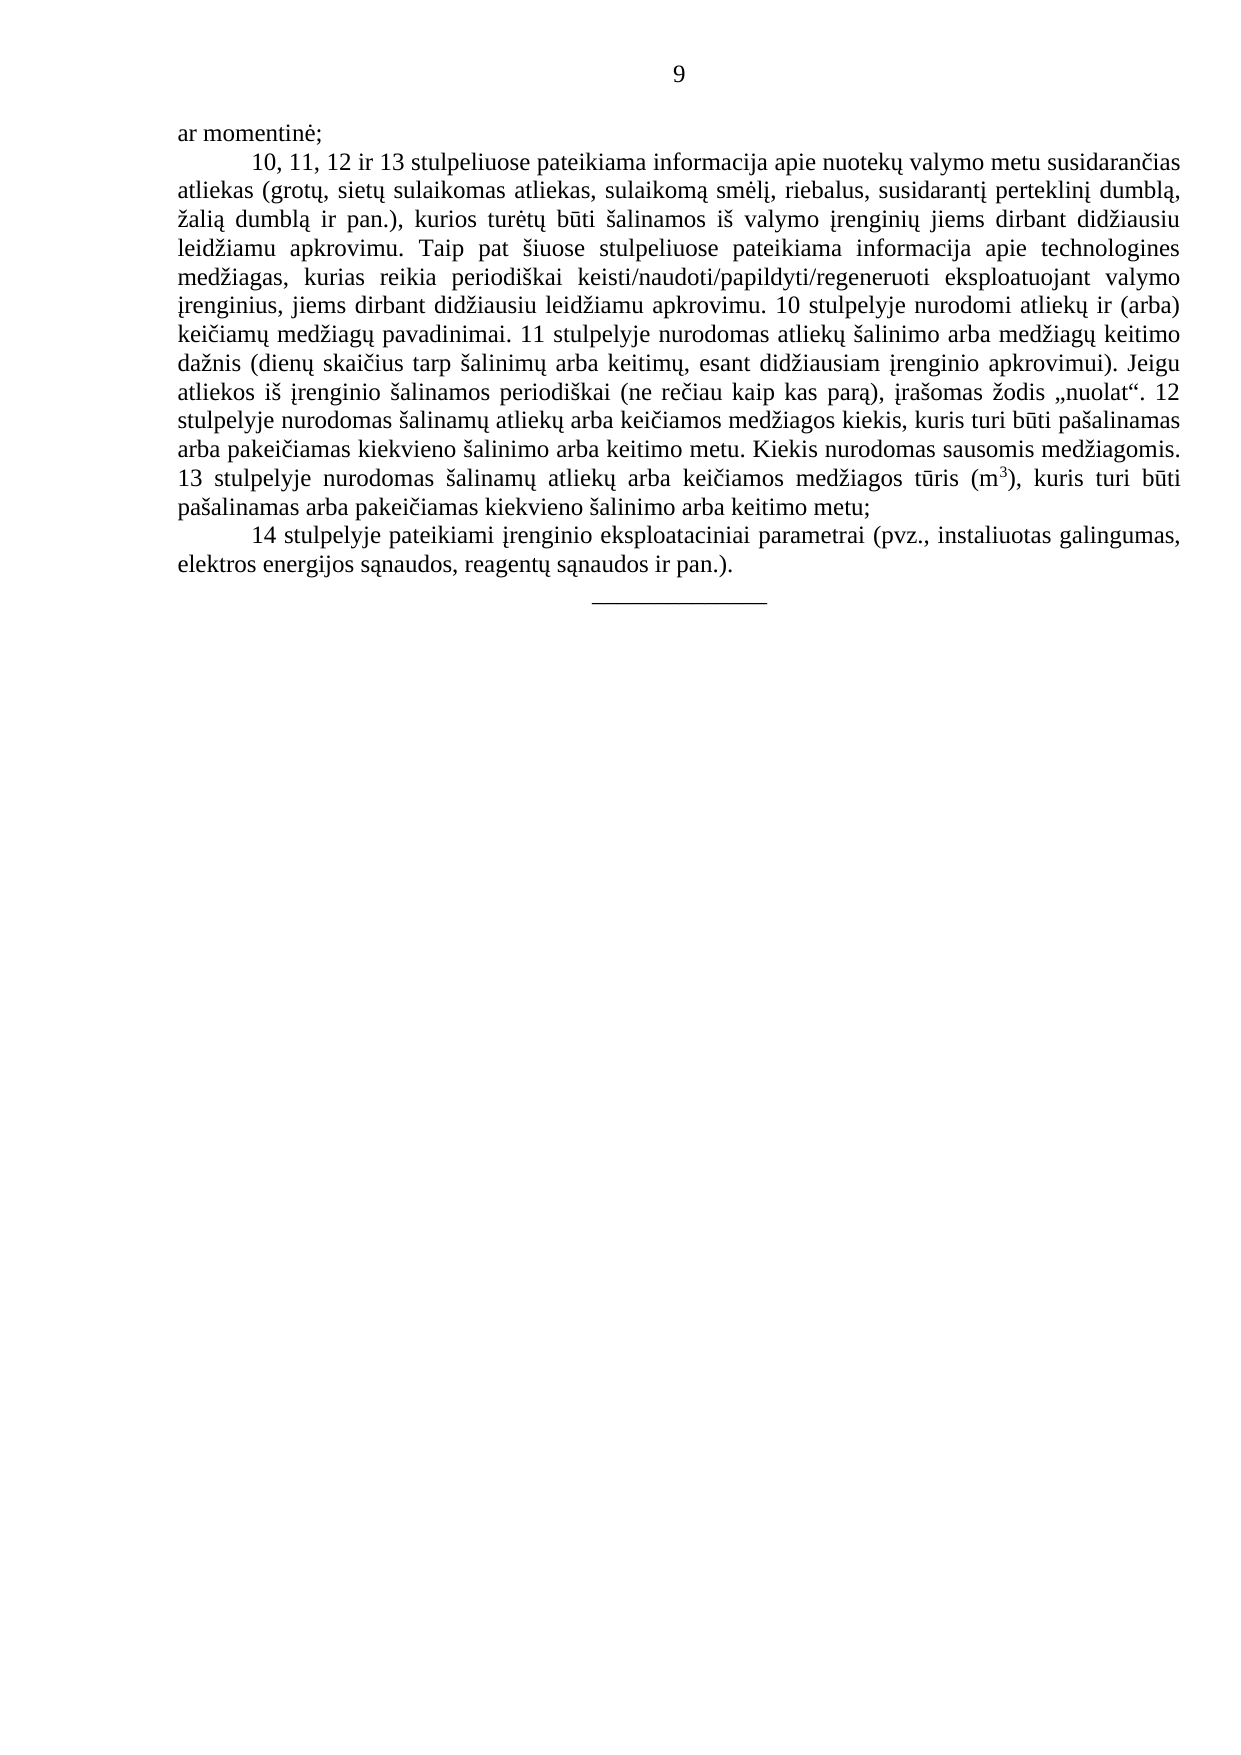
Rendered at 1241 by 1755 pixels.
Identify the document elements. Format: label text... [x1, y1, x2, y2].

text ______________ [177, 578, 1181, 607]
text 10, 11, 12 ir 13 stulpeliuose pateikiama informacija apie nuotekų valymo metu susidarančias atliekas (grotų, sietų sulaikomas atliekas, sulaikomą smėlį, riebalus, susidarantį perteklinį dumblą, žalią dumblą ir pan.), kurios turėtų būti šalinamos iš valymo įrenginių jiems dirbant didžiausiu leidžiamu apkrovimu. Taip pat šiuose stulpeliuose pateikiama informacija apie technologines medžiagas, kurias reikia periodiškai keisti/naudoti/papildyti/regeneruoti eksploatuojant valymo įrenginius, jiems dirbant didžiausiu leidžiamu apkrovimu. 10 stulpelyje nurodomi atliekų ir (arba) keičiamų medžiagų pavadinimai. 11 stulpelyje nurodomas atliekų šalinimo arba medžiagų keitimo dažnis (dienų skaičius tarp šalinimų arba keitimų, esant didžiausiam įrenginio apkrovimui). Jeigu atliekos iš įrenginio šalinamos periodiškai (ne rečiau kaip kas parą), įrašomas žodis „nuolat“. 12 stulpelyje nurodomas šalinamų atliekų arba keičiamos medžiagos kiekis, kuris turi būti pašalinamas arba pakeičiamas kiekvieno šalinimo arba keitimo metu. Kiekis nurodomas sausomis medžiagomis. 13 stulpelyje nurodomas šalinamų atliekų arba keičiamos medžiagos tūris (m3), kuris turi būti pašalinamas arba pakeičiamas kiekvieno šalinimo arba keitimo metu; [177, 147, 1181, 521]
text 14 stulpelyje pateikiami įrenginio eksploataciniai parametrai (pvz., instaliuotas galingumas, elektros energijos sąnaudos, reagentų sąnaudos ir pan.). [177, 521, 1181, 578]
text ar momentinė; [177, 118, 1181, 147]
